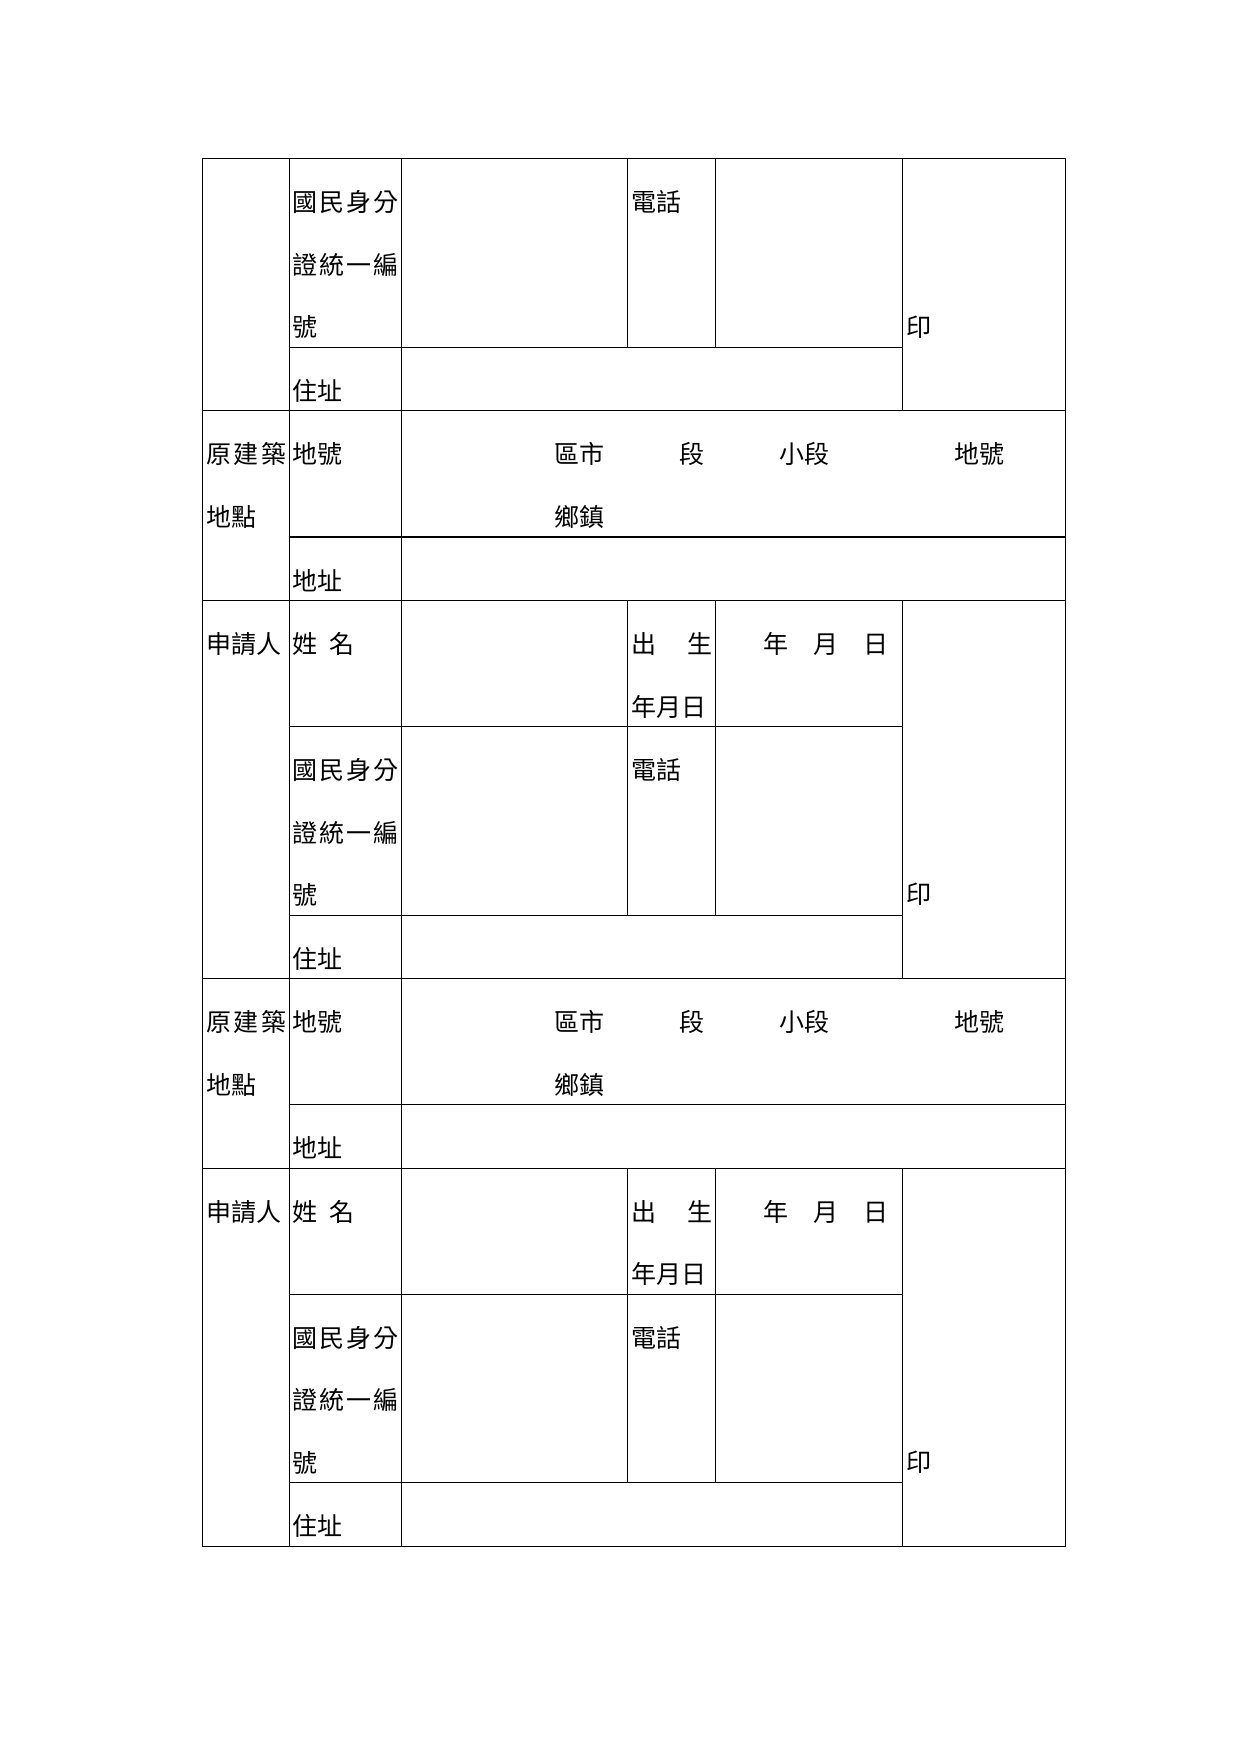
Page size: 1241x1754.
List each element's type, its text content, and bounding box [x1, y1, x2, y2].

table_cell 出生 年月日 [628, 1169, 715, 1294]
table_cell [716, 1295, 902, 1482]
table_cell 印 [903, 601, 1065, 978]
table_cell 年 月 日 [716, 601, 902, 726]
table_cell [402, 601, 627, 726]
table_cell 姓 名 [290, 1169, 401, 1294]
table_cell [402, 916, 902, 978]
table_cell [402, 159, 627, 347]
table_cell 年 月 日 [716, 1169, 902, 1294]
table_cell [203, 159, 289, 410]
table_cell [402, 1169, 627, 1294]
table_cell [402, 538, 1065, 600]
table_cell 國民身分證統一編號 [290, 159, 401, 347]
table_cell 地址 [290, 538, 401, 600]
table_cell 申請人 [203, 601, 289, 978]
table_cell [402, 727, 627, 914]
table_cell 原建築地點 [203, 979, 289, 1168]
table_cell [716, 727, 902, 914]
table_cell 國民身分證統一編號 [290, 727, 401, 914]
table_cell 地號 [290, 979, 401, 1104]
table_cell [402, 1295, 627, 1482]
table_cell [402, 348, 902, 410]
table_cell 印 [903, 1169, 1065, 1546]
table_cell 區市 段 小段 地號 鄉鎮 [402, 979, 1065, 1104]
table_cell 電話 [628, 159, 715, 347]
table_cell 電話 [628, 1295, 715, 1482]
table_cell 國民身分證統一編號 [290, 1295, 401, 1482]
table_cell 區市 段 小段 地號 鄉鎮 [402, 411, 1065, 536]
table_cell 原建築地點 [203, 411, 289, 600]
table_cell 住址 [290, 1483, 401, 1546]
table_cell 電話 [628, 727, 715, 914]
table_cell 出生 年月日 [628, 601, 715, 726]
table_cell 地號 [290, 411, 401, 536]
table_cell 地址 [290, 1105, 401, 1168]
table_cell 申請人 [203, 1169, 289, 1546]
table_cell [402, 1105, 1065, 1168]
table_cell 住址 [290, 348, 401, 410]
table_cell 住址 [290, 916, 401, 978]
table_cell 姓 名 [290, 601, 401, 726]
table_cell [402, 1483, 902, 1546]
table_cell [716, 159, 902, 347]
table_cell 印 [903, 159, 1065, 410]
